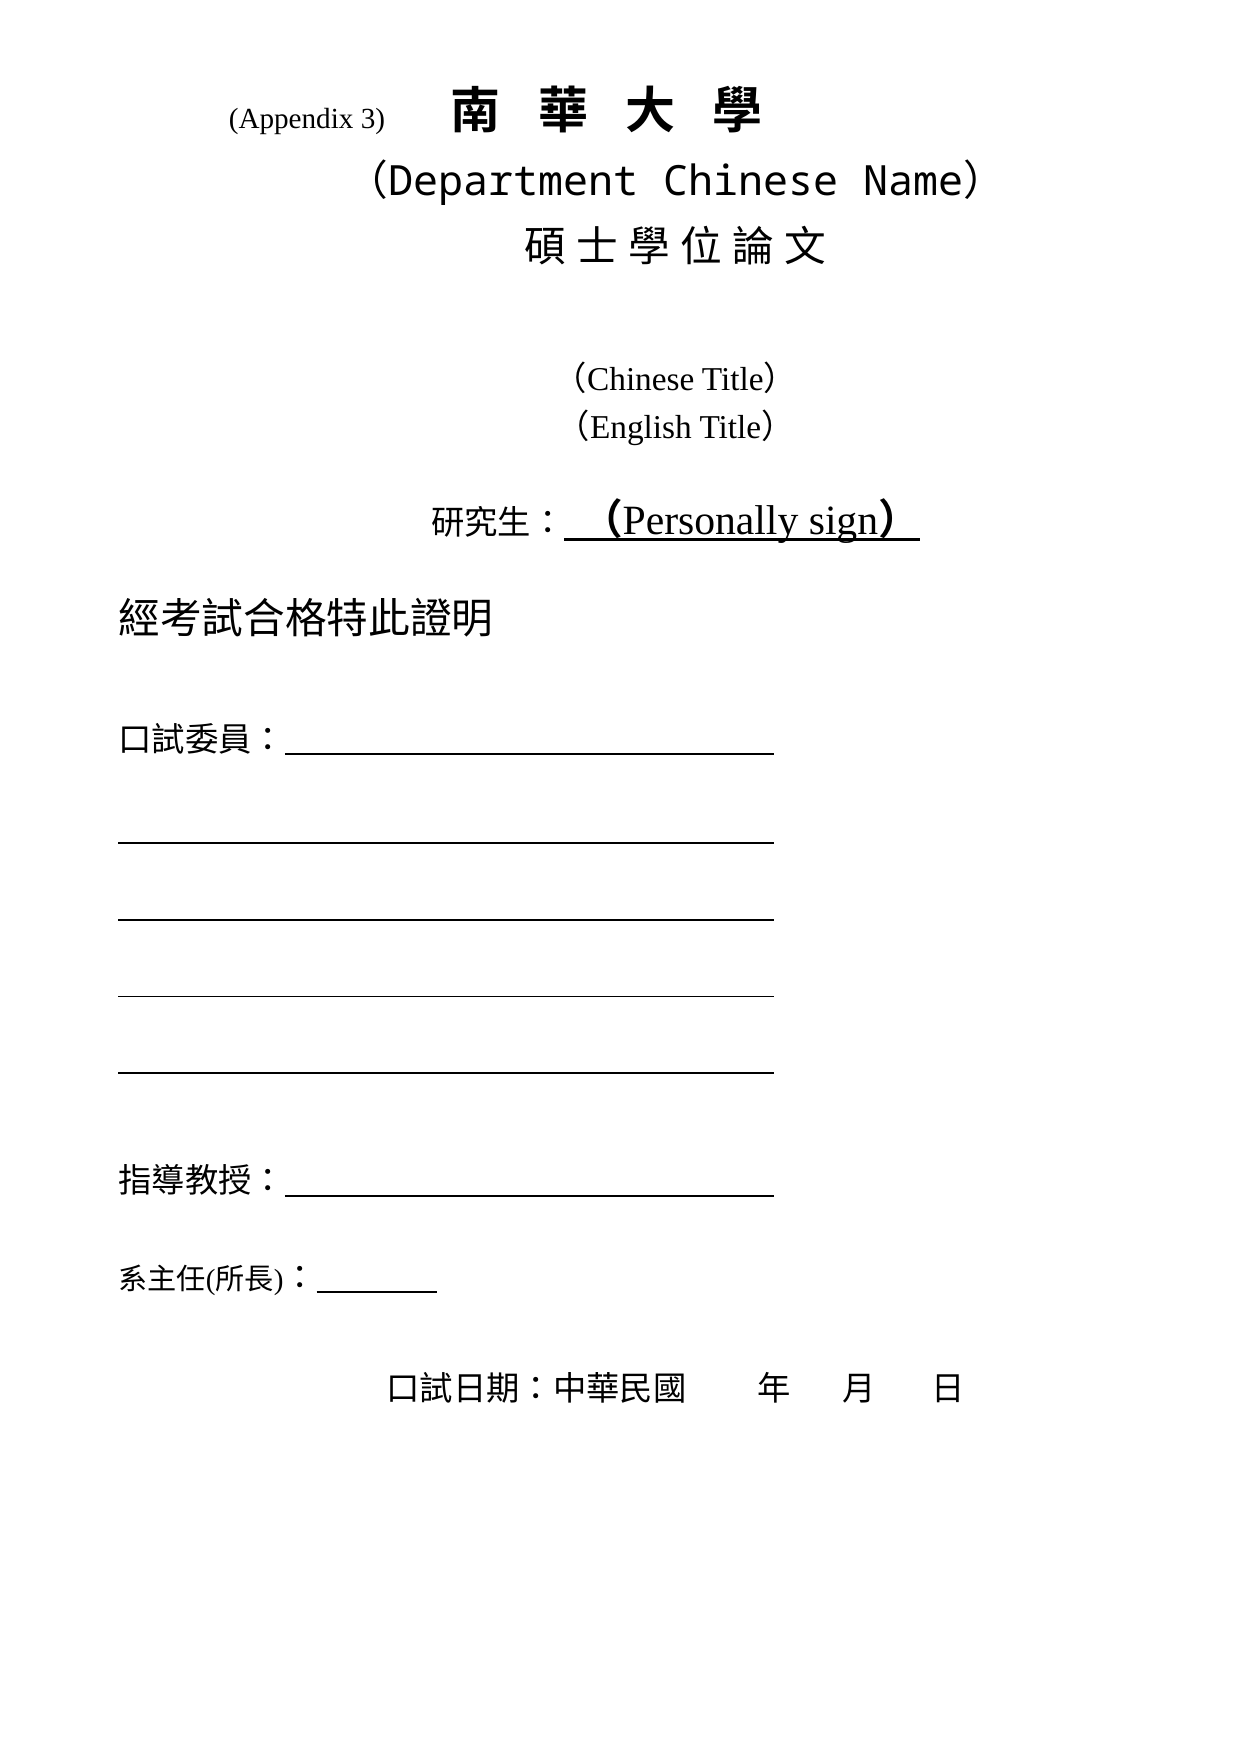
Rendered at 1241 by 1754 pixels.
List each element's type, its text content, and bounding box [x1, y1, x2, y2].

list 研究生： （Personally sign） [191, 486, 1122, 547]
list (Appendix 3) 南華大學 [191, 75, 1122, 142]
list （English Title） [191, 400, 1122, 448]
list 指導教授： [118, 1154, 1122, 1202]
list （Department Chinese Name） [191, 142, 1122, 208]
list 經考試合格特此證明 [118, 585, 1122, 645]
list 碩士學位論文 [191, 208, 1122, 275]
list 系主任(所長)： [118, 1250, 1122, 1299]
list 口試日期：中華民國 年 月 日 [191, 1347, 1122, 1413]
list 口試委員： [118, 712, 1122, 761]
list （Chinese Title） [191, 352, 1122, 400]
